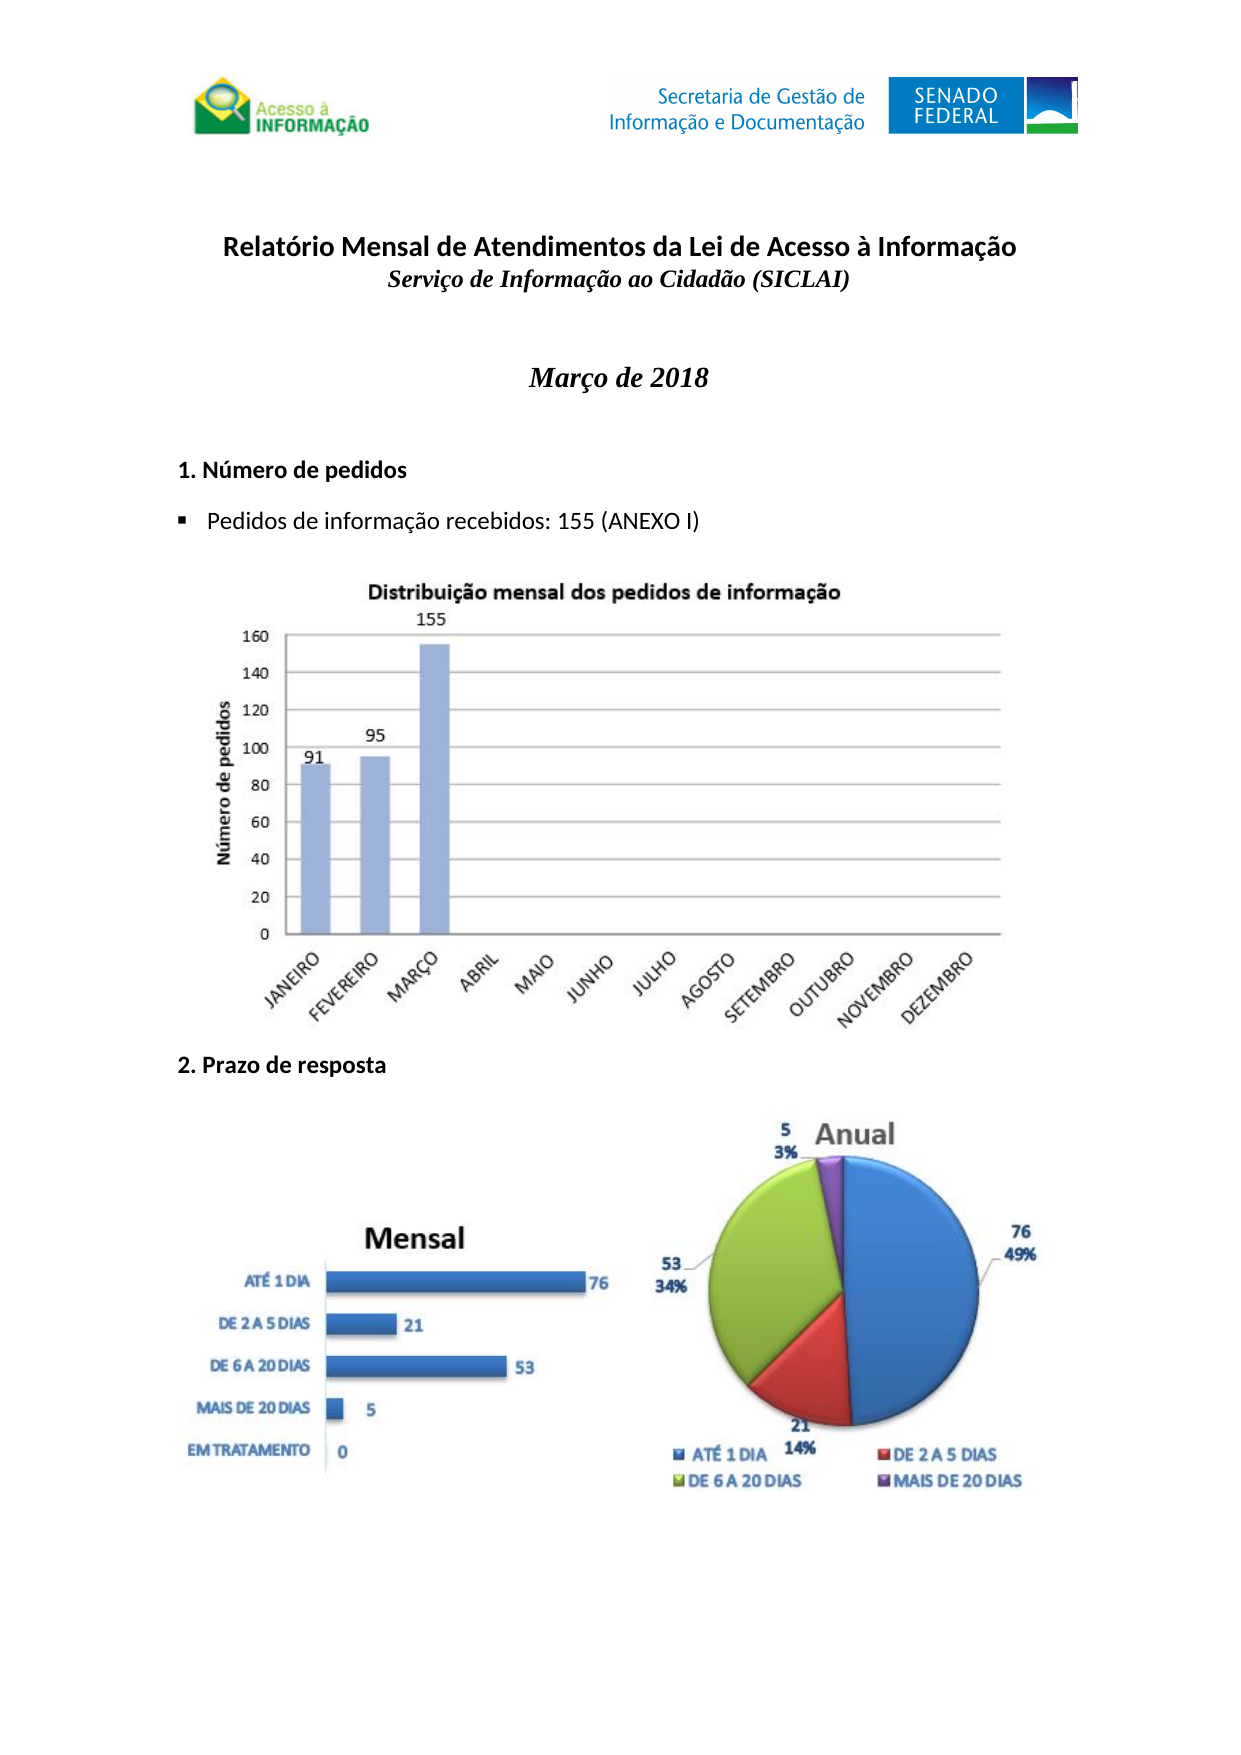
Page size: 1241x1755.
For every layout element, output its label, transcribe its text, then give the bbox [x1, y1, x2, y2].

text 2. Prazo de resposta [177, 1049, 1063, 1079]
text Março de 2018 [177, 360, 1063, 393]
text Relatório Mensal de Atendimentos da Lei de Acesso à Informação Serviço de Informação ao Cidadão (SICLAI) [177, 228, 1063, 293]
list Pedidos de informação recebidos: 155 (ANEXO I) [176, 505, 1063, 536]
text 1. Número de pedidos [177, 454, 1063, 485]
